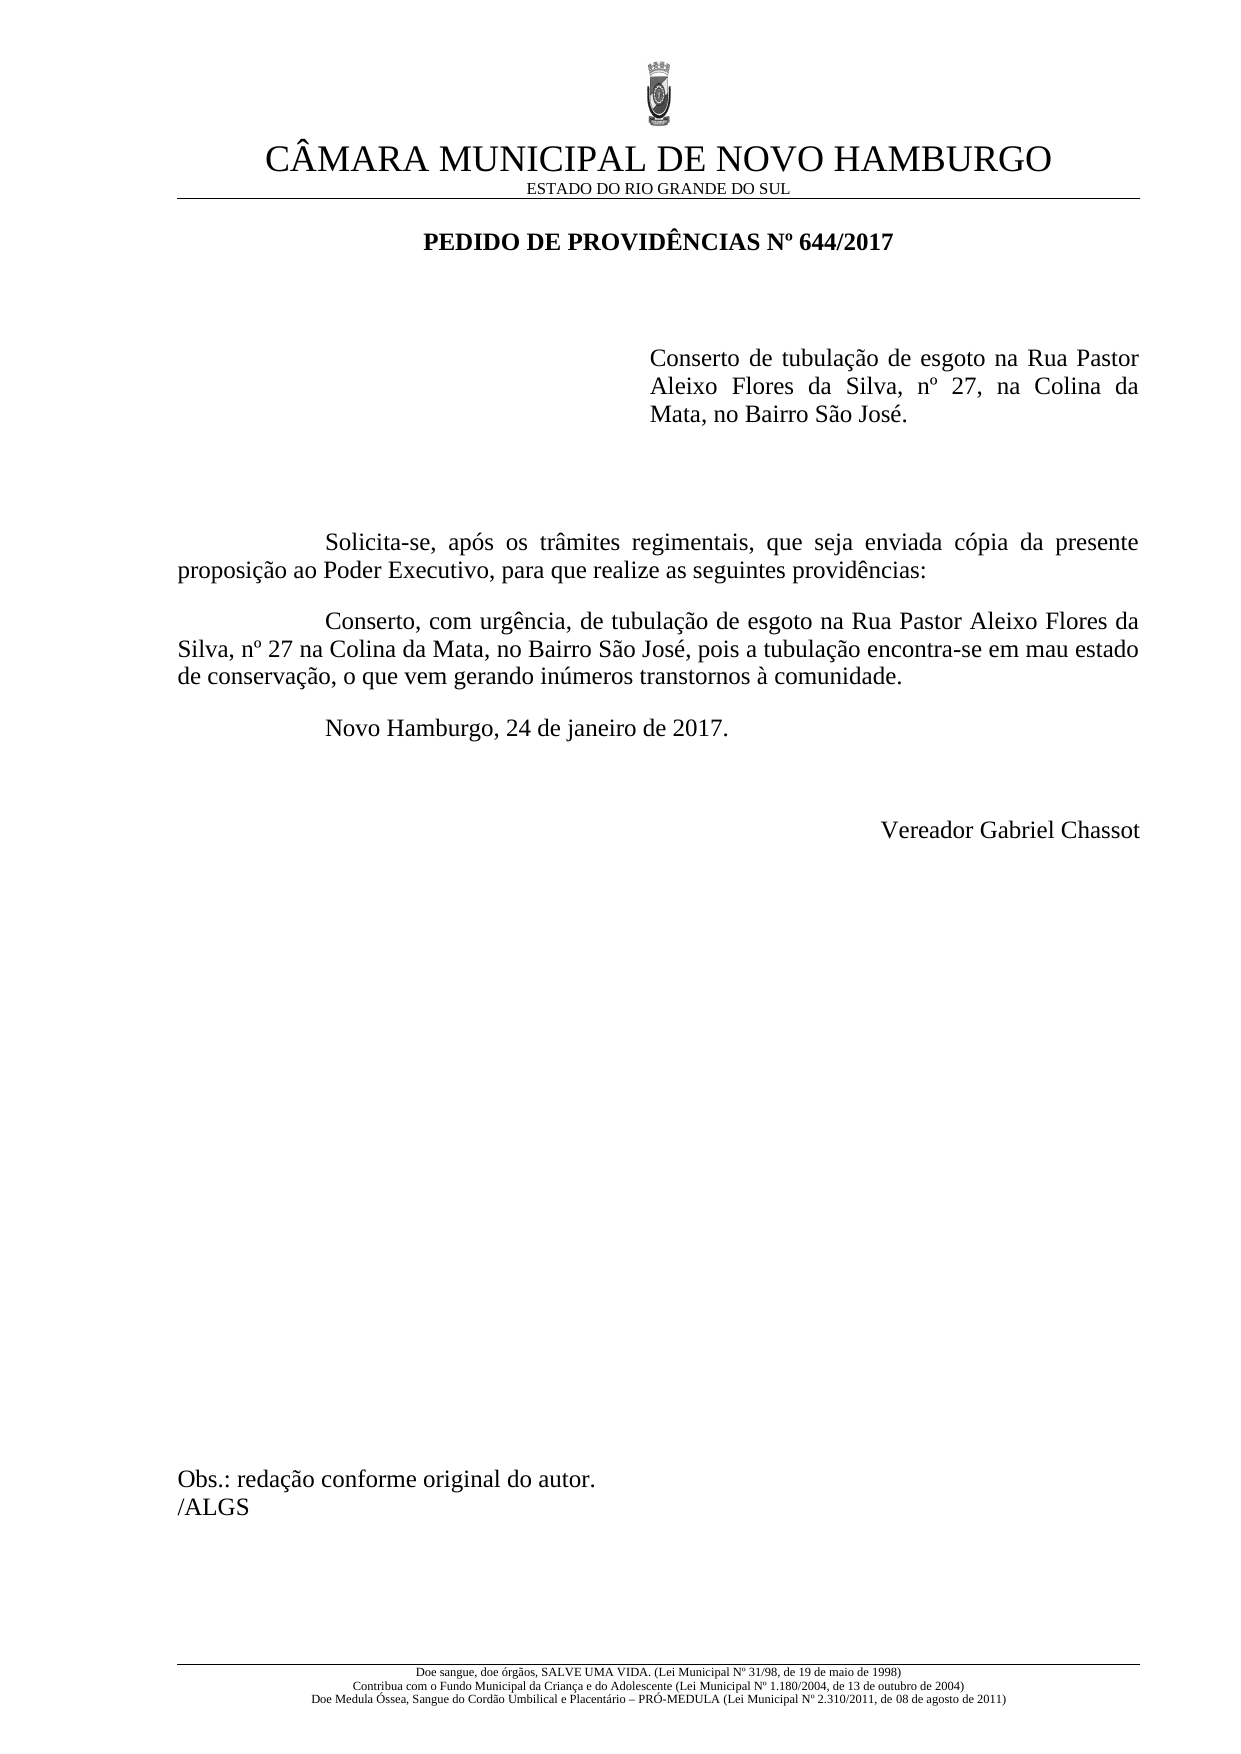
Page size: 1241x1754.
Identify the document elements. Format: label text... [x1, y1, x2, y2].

text Vereador Gabriel Chassot [177, 816, 1140, 844]
text PEDIDO DE PROVIDÊNCIAS Nº 644/2017 [177, 228, 1140, 256]
text Novo Hamburgo, 24 de janeiro de 2017. [177, 714, 1140, 741]
text /ALGS [177, 1493, 1140, 1521]
text Conserto de tubulação de esgoto na Rua Pastor Aleixo Flores da Silva, nº 27, na Colina da Mata, no Bairro São José. [649, 344, 1140, 428]
text Conserto, com urgência, de tubulação de esgoto na Rua Pastor Aleixo Flores da Silva, nº 27 na Colina da Mata, no Bairro São José, pois a tubulação encontra-se em mau estado de conservação, o que vem gerando inúmeros transtornos à comunidade. [177, 607, 1140, 690]
text Solicita-se, após os trâmites regimentais, que seja enviada cópia da presente proposição ao Poder Executivo, para que realize as seguintes providências: [177, 528, 1140, 583]
text Obs.: redação conforme original do autor. [177, 1465, 1140, 1493]
